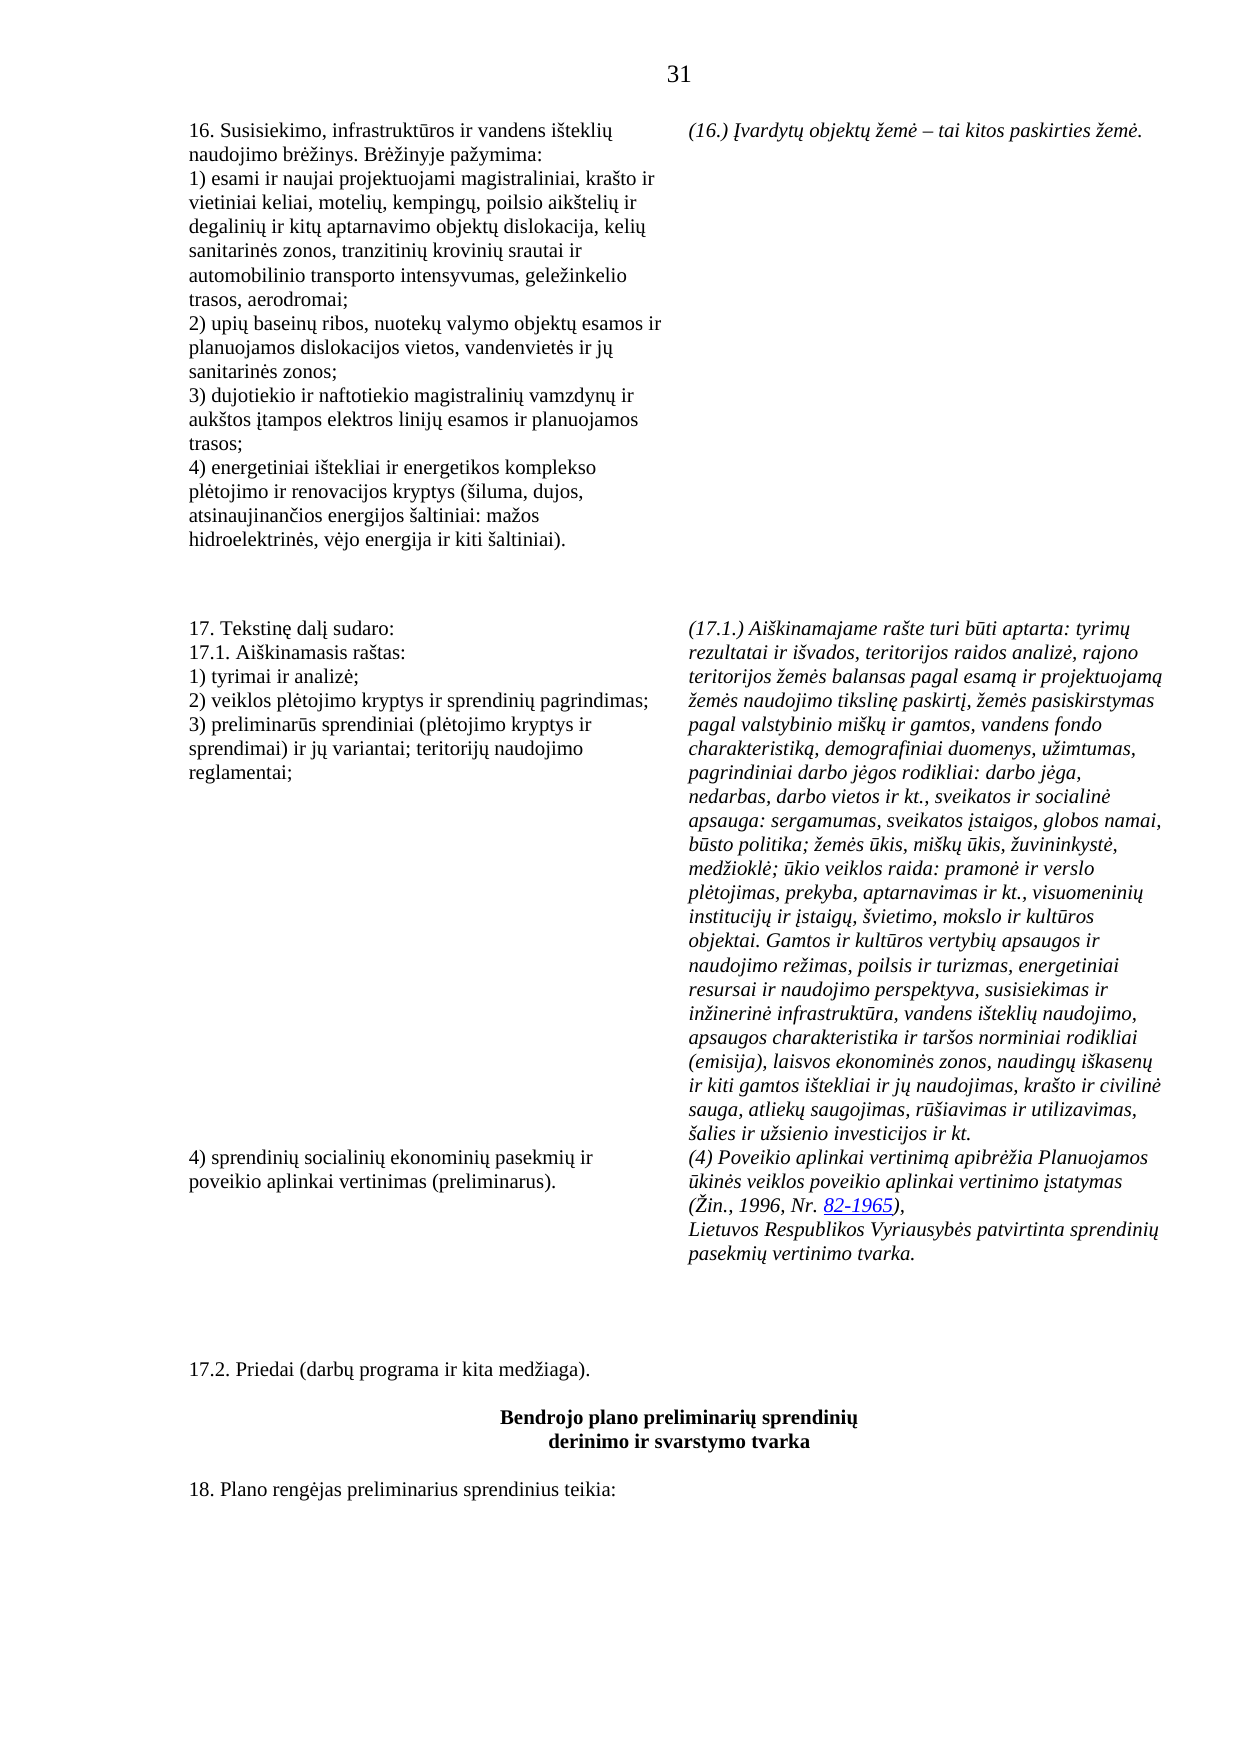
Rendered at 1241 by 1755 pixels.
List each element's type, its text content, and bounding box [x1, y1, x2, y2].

table_cell [177, 1333, 677, 1357]
table_cell [677, 587, 1181, 616]
table_cell [677, 1333, 1181, 1357]
table_cell 16. Susisiekimo, infrastruktūros ir vandens išteklių naudojimo brėžinys. Brėžinyje pažymima: 1) esami ir naujai projektuojami magistraliniai, krašto ir vietiniai keliai, motelių, kempingų, poilsio aikštelių ir degalinių ir kitų aptarnavimo objektų dislokacija, kelių sanitarinės zonos, tranzitinių krovinių srautai ir automobilinio transporto intensyvumas, geležinkelio trasos, aerodromai; 2) upių baseinų ribos, nuotekų valymo objektų esamos ir planuojamos dislokacijos vietos, vandenvietės ir jų sanitarinės zonos; 3) dujotiekio ir naftotiekio magistralinių vamzdynų ir aukštos įtampos elektros linijų esamos ir planuojamos trasos; 4) energetiniai ištekliai ir energetikos komplekso plėtojimo ir renovacijos kryptys (šiluma, dujos, atsinaujinančios energijos šaltiniai: mažos hidroelektrinės, vėjo energija ir kiti šaltiniai). [177, 118, 677, 587]
table_cell [677, 1477, 1181, 1501]
table_cell 18. Plano rengėjas preliminarius sprendinius teikia: [177, 1477, 677, 1501]
table_cell (16.) Įvardytų objektų žemė – tai kitos paskirties žemė. [677, 118, 1181, 587]
table_cell 4) sprendinių socialinių ekonominių pasekmių ir poveikio aplinkai vertinimas (preliminarus). [177, 1145, 677, 1332]
table_cell [677, 1501, 1181, 1530]
table_cell (4) Poveikio aplinkai vertinimą apibrėžia Planuojamos ūkinės veiklos poveikio aplinkai vertinimo įstatymas (Žin., 1996, Nr. 82-1965), Lietuvos Respublikos Vyriausybės patvirtinta sprendinių pasekmių vertinimo tvarka. [677, 1145, 1181, 1332]
table_cell Bendrojo plano preliminarių sprendinių derinimo ir svarstymo tvarka [177, 1405, 1181, 1453]
table_cell [677, 1453, 1181, 1477]
table_cell [177, 1501, 677, 1530]
table_cell 17.2. Priedai (darbų programa ir kita medžiaga). [177, 1357, 677, 1381]
table_cell 17. Tekstinę dalį sudaro: 17.1. Aiškinamasis raštas: 1) tyrimai ir analizė; 2) veiklos plėtojimo kryptys ir sprendinių pagrindimas; 3) preliminarūs sprendiniai (plėtojimo kryptys ir sprendimai) ir jų variantai; teritorijų naudojimo reglamentai; [177, 616, 677, 1145]
table_cell [677, 1381, 1181, 1405]
table_cell [677, 1357, 1181, 1381]
table_cell [177, 1453, 677, 1477]
table_cell (17.1.) Aiškinamajame rašte turi būti aptarta: tyrimų rezultatai ir išvados, teritorijos raidos analizė, rajono teritorijos žemės balansas pagal esamą ir projektuojamą žemės naudojimo tikslinę paskirtį, žemės pasiskirstymas pagal valstybinio miškų ir gamtos, vandens fondo charakteristiką, demografiniai duomenys, užimtumas, pagrindiniai darbo jėgos rodikliai: darbo jėga, nedarbas, darbo vietos ir kt., sveikatos ir socialinė apsauga: sergamumas, sveikatos įstaigos, globos namai, būsto politika; žemės ūkis, miškų ūkis, žuvininkystė, medžioklė; ūkio veiklos raida: pramonė ir verslo plėtojimas, prekyba, aptarnavimas ir kt., visuomeninių institucijų ir įstaigų, švietimo, mokslo ir kultūros objektai. Gamtos ir kultūros vertybių apsaugos ir naudojimo režimas, poilsis ir turizmas, energetiniai resursai ir naudojimo perspektyva, susisiekimas ir inžinerinė infrastruktūra, vandens išteklių naudojimo, apsaugos charakteristika ir taršos norminiai rodikliai (emisija), laisvos ekonominės zonos, naudingų iškasenų ir kiti gamtos ištekliai ir jų naudojimas, krašto ir civilinė sauga, atliekų saugojimas, rūšiavimas ir utilizavimas, šalies ir užsienio investicijos ir kt. [677, 616, 1181, 1145]
table_cell [177, 587, 677, 616]
table_cell [177, 1381, 677, 1405]
